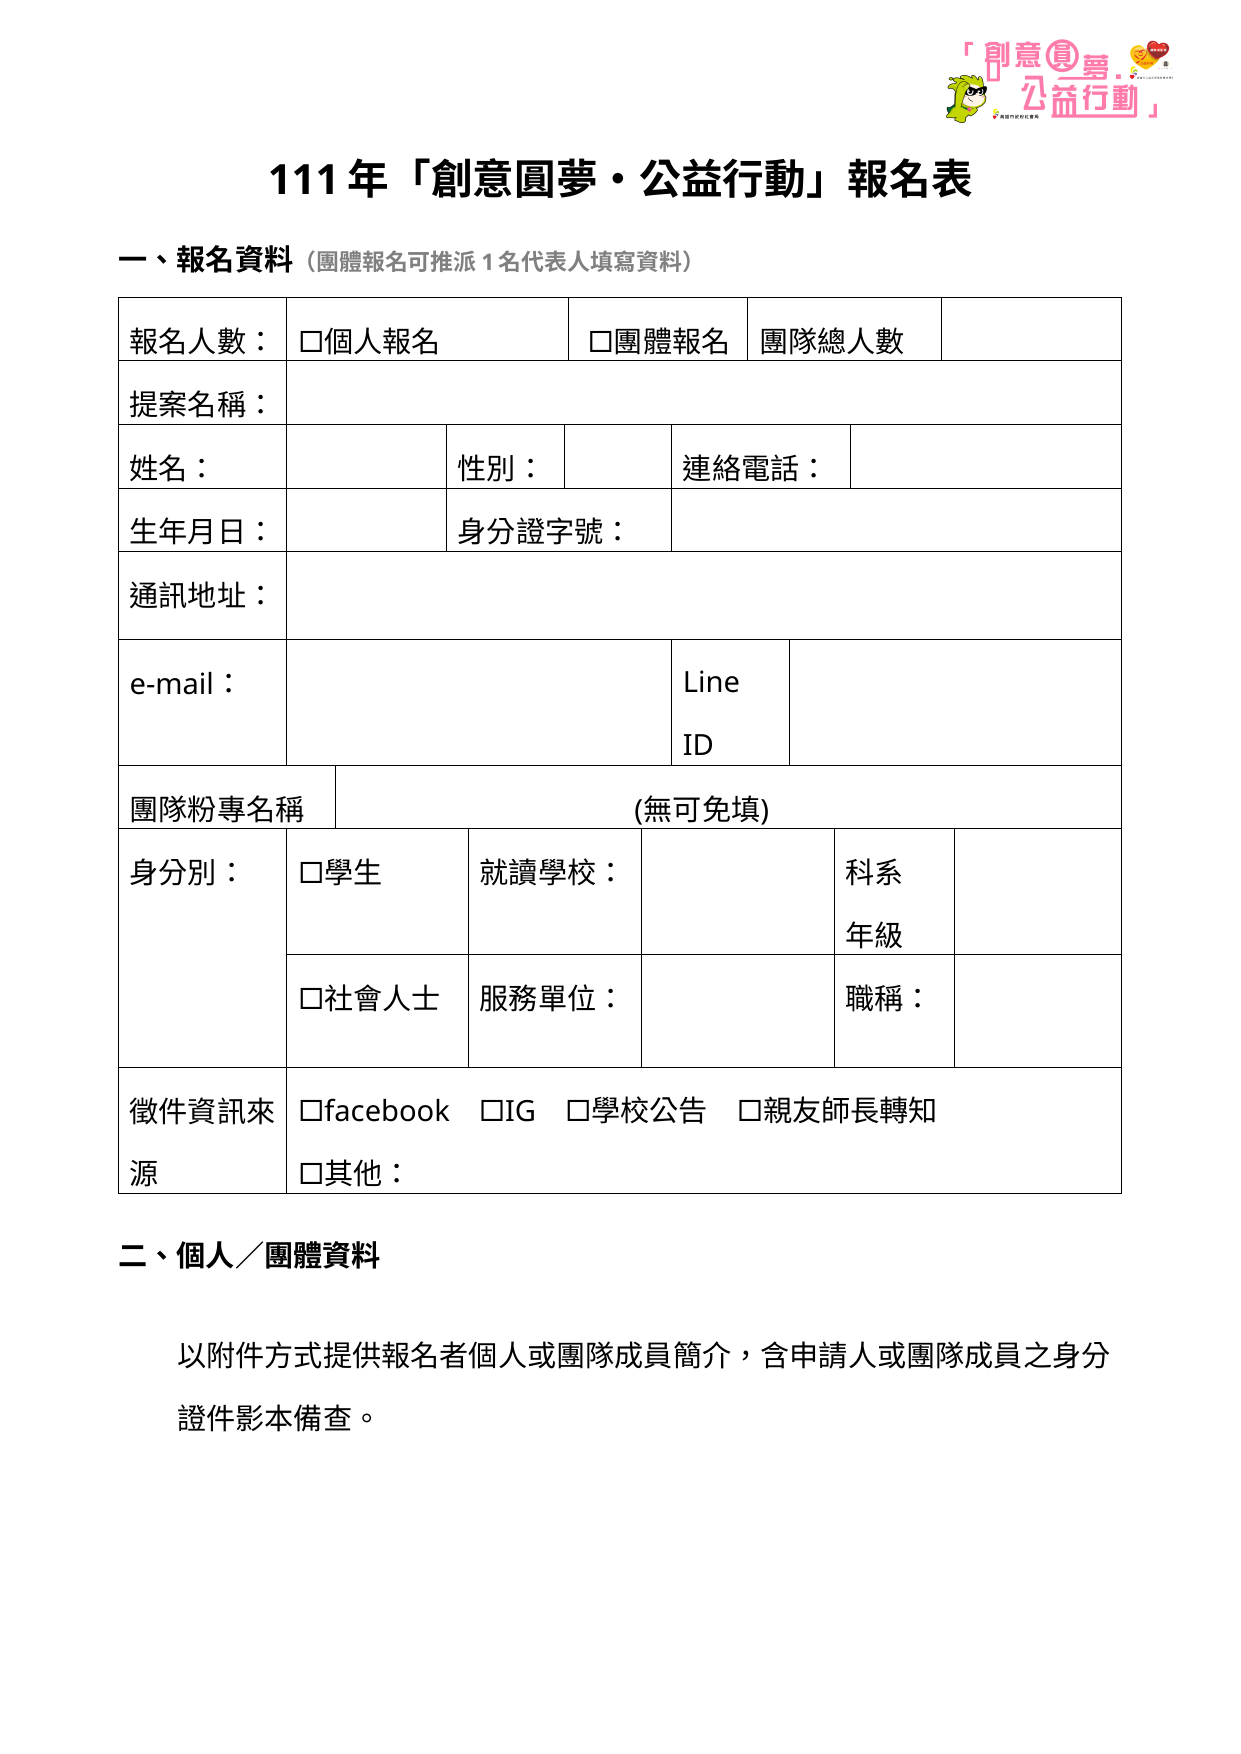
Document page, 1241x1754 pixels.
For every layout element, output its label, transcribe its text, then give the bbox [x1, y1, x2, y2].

table_cell 性別： [447, 425, 564, 487]
table_cell 身分證字號： [447, 489, 671, 551]
text 以附件方式提供報名者個人或團隊成員簡介，含申請人或團隊成員之身分證件影本備查。 [177, 1312, 1122, 1437]
table_cell [565, 425, 671, 487]
table_header 個人報名 [287, 298, 568, 360]
table_cell facebook IG 學校公告 親友師長轉知 其他： [287, 1068, 1121, 1193]
table_cell [642, 955, 834, 1067]
table_cell [287, 361, 1121, 424]
table_cell e-mail： [119, 640, 286, 765]
table_cell 生年月日： [119, 489, 286, 551]
table_cell 通訊地址： [119, 552, 286, 639]
table_header [942, 298, 1121, 360]
table_cell [287, 640, 671, 765]
table_cell [790, 640, 1121, 765]
table_cell 科系 年級 [835, 829, 954, 954]
table_cell 姓名： [119, 425, 286, 487]
table_header 報名人數： [119, 298, 286, 360]
table_cell Line ID [672, 640, 789, 765]
table_cell 連絡電話： [672, 425, 850, 487]
table_cell 服務單位： [469, 955, 641, 1067]
table_cell 團隊粉專名稱 [119, 766, 335, 828]
table_cell 就讀學校： [469, 829, 641, 954]
table_cell [642, 829, 834, 954]
text 一、報名資料（團體報名可推派1名代表人填寫資料） [118, 216, 1122, 278]
table_header 團體報名 [569, 298, 747, 360]
table_header 團隊總人數 [748, 298, 941, 360]
table_cell [851, 425, 1121, 487]
table_cell [287, 552, 1121, 639]
table_cell 學生 [287, 829, 468, 954]
table_cell [955, 829, 1121, 954]
table_cell 職稱： [835, 955, 954, 1067]
text 111年「創意圓夢‧公益行動」報名表 [118, 134, 1122, 197]
table_cell 徵件資訊來源 [119, 1068, 286, 1193]
table_cell [672, 489, 1121, 551]
table_cell [955, 955, 1121, 1067]
table_cell [287, 425, 446, 487]
table_cell (無可免填) [336, 766, 1121, 828]
table_cell 提案名稱： [119, 361, 286, 424]
text 二、個人／團體資料 [118, 1212, 1122, 1275]
table_cell 身分別： [119, 829, 286, 1067]
table_cell [287, 489, 446, 551]
table_cell 社會人士 [287, 955, 468, 1067]
